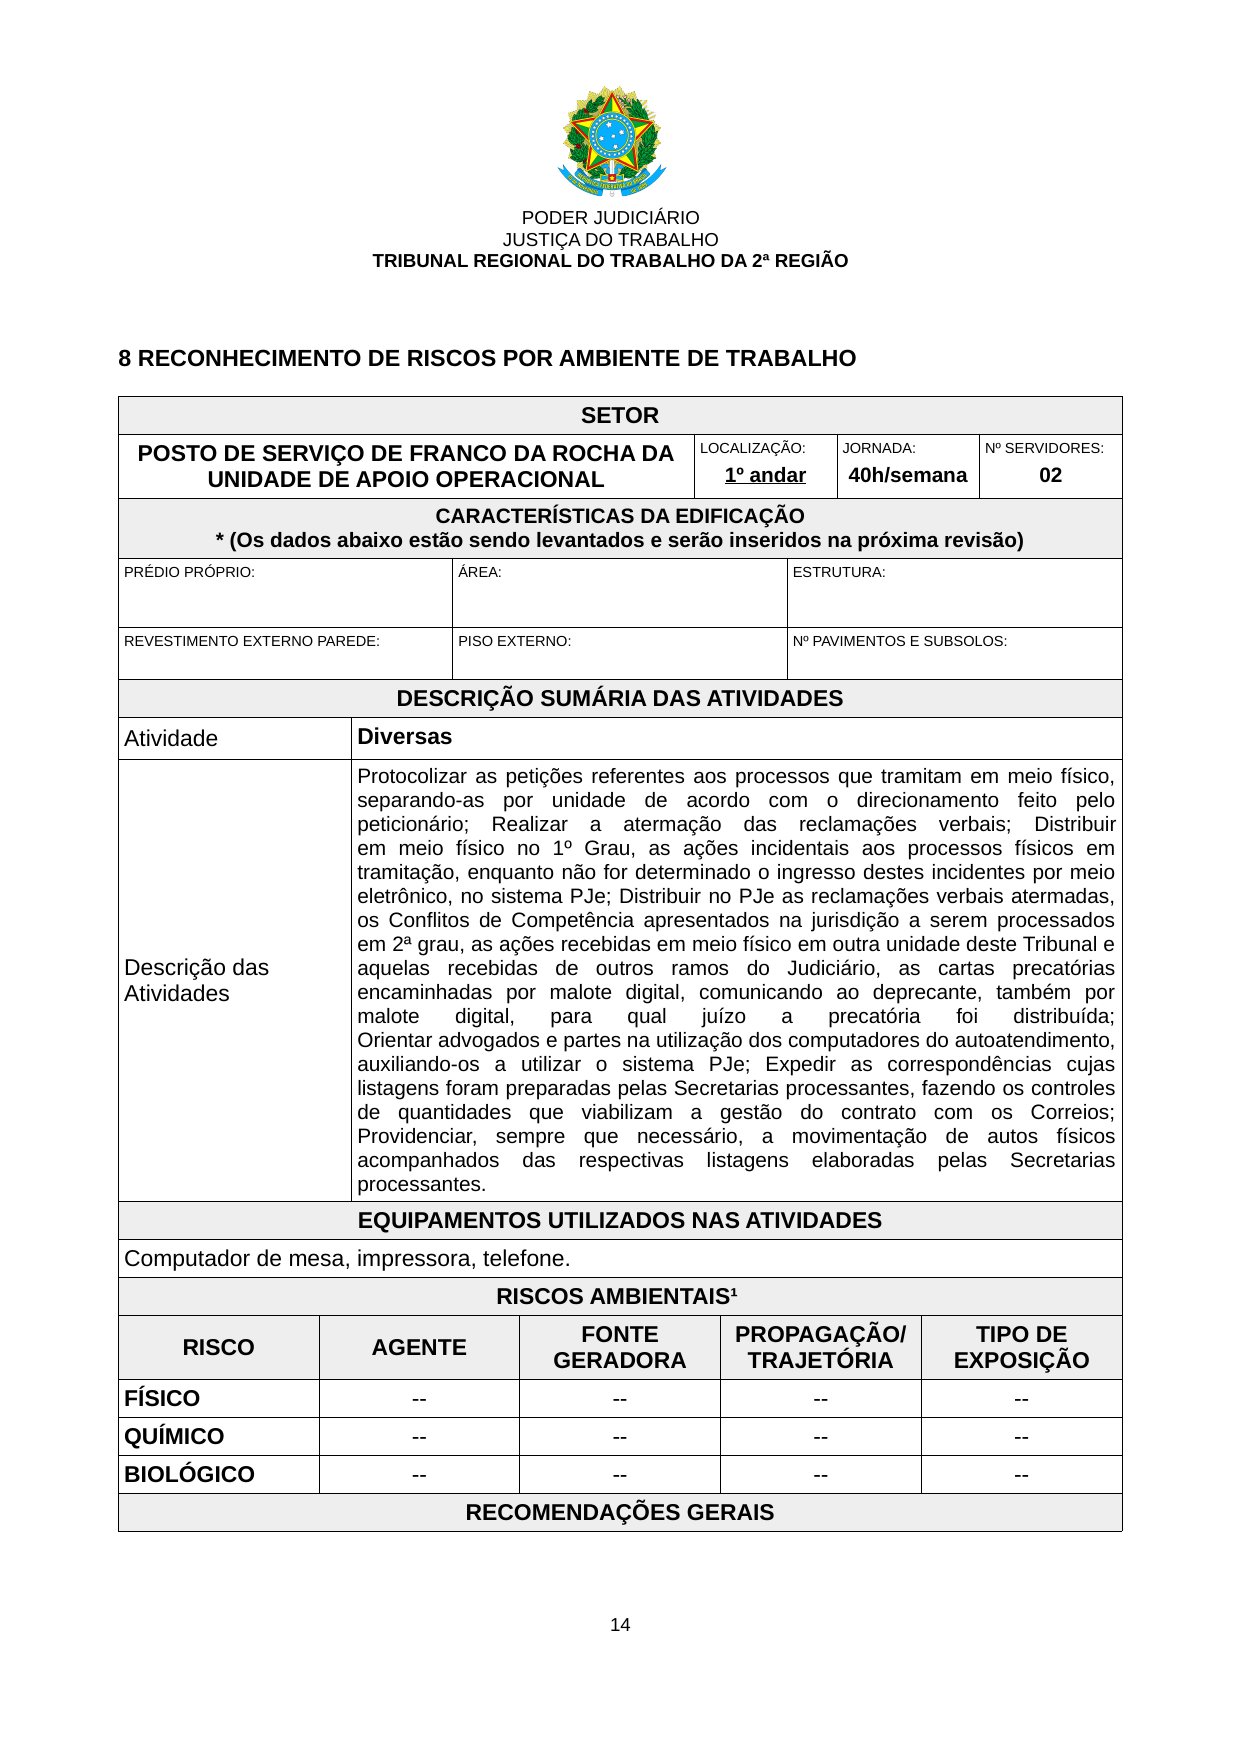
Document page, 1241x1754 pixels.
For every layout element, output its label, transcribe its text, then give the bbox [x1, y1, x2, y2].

table_cell -- [721, 1380, 921, 1417]
table_cell CARACTERÍSTICAS DA EDIFICAÇÃO * (Os dados abaixo estão sendo levantados e serão inseridos na próxima revisão) [119, 499, 1122, 558]
table_cell ÁREA: [453, 559, 787, 627]
table_cell REVESTIMENTO EXTERNO PAREDE: [119, 628, 452, 679]
table_cell -- [922, 1380, 1122, 1417]
table_cell -- [721, 1418, 921, 1455]
table_cell FONTE GERADORA [520, 1316, 720, 1379]
table_cell FÍSICO [119, 1380, 319, 1417]
table_cell Computador de mesa, impressora, telefone. [119, 1240, 1122, 1277]
table_cell DESCRIÇÃO SUMÁRIA DAS ATIVIDADES [119, 680, 1122, 717]
subtitle 8 RECONHECIMENTO DE RISCOS POR AMBIENTE DE TRABALHO [118, 344, 1122, 371]
table_cell QUÍMICO [119, 1418, 319, 1455]
table_cell Nº SERVIDORES: 02 [980, 435, 1122, 498]
table_cell RISCOS AMBIENTAIS¹ [119, 1278, 1122, 1315]
table_cell ESTRUTURA: [788, 559, 1122, 627]
table_cell Descrição das Atividades [119, 760, 351, 1201]
table_cell Nº PAVIMENTOS E SUBSOLOS: [788, 628, 1122, 679]
table_cell BIOLÓGICO [119, 1456, 319, 1493]
table_cell EQUIPAMENTOS UTILIZADOS NAS ATIVIDADES [119, 1202, 1122, 1239]
table_cell -- [922, 1456, 1122, 1493]
table_cell POSTO DE SERVIÇO DE FRANCO DA ROCHA DA UNIDADE DE APOIO OPERACIONAL [119, 435, 694, 498]
table_cell JORNADA: 40h/semana [838, 435, 979, 498]
table_cell -- [520, 1380, 720, 1417]
table_cell -- [922, 1418, 1122, 1455]
table_cell -- [721, 1456, 921, 1493]
table_cell -- [320, 1456, 519, 1493]
table_cell -- [320, 1380, 519, 1417]
table_cell Atividade [119, 718, 351, 758]
table_cell PISO EXTERNO: [453, 628, 787, 679]
table_cell AGENTE [320, 1316, 519, 1379]
table_cell TIPO DE EXPOSIÇÃO [922, 1316, 1122, 1379]
table_header SETOR [119, 397, 1122, 434]
table_cell LOCALIZAÇÃO: 1º andar [695, 435, 837, 498]
table_cell RISCO [119, 1316, 319, 1379]
table_cell -- [520, 1418, 720, 1455]
table_cell Protocolizar as petições referentes aos processos que tramitam em meio físico, separando-as por unidade de acordo com o direcionamento feito pelo peticionário; Realizar a atermação das reclamações verbais; Distribuir em meio físico no 1º Grau, as ações incidentais aos processos físicos em tramitação, enquanto não for determinado o ingresso destes incidentes por meio eletrônico, no sistema PJe; Distribuir no PJe as reclamações verbais atermadas, os Conflitos de Competência apresentados na jurisdição a serem processados em 2ª grau, as ações recebidas em meio físico em outra unidade deste Tribunal e aquelas recebidas de outros ramos do Judiciário, as cartas precatórias encaminhadas por malote digital, comunicando ao deprecante, também por malote digital, para qual juízo a precatória foi distribuída; Orientar advogados e partes na utilização dos computadores do autoatendimento, auxiliando-os a utilizar o sistema PJe; Expedir as correspondências cujas listagens foram preparadas pelas Secretarias processantes, fazendo os controles de quantidades que viabilizam a gestão do contrato com os Correios; Providenciar, sempre que necessário, a movimentação de autos físicos acompanhados das respectivas listagens elaboradas pelas Secretarias processantes. [352, 760, 1122, 1201]
table_cell -- [520, 1456, 720, 1493]
table_cell RECOMENDAÇÕES GERAIS [119, 1494, 1122, 1531]
table_cell PROPAGAÇÃO/ TRAJETÓRIA [721, 1316, 921, 1379]
table_cell PRÉDIO PRÓPRIO: [119, 559, 452, 627]
table_cell -- [320, 1418, 519, 1455]
table_cell Diversas [352, 718, 1122, 758]
